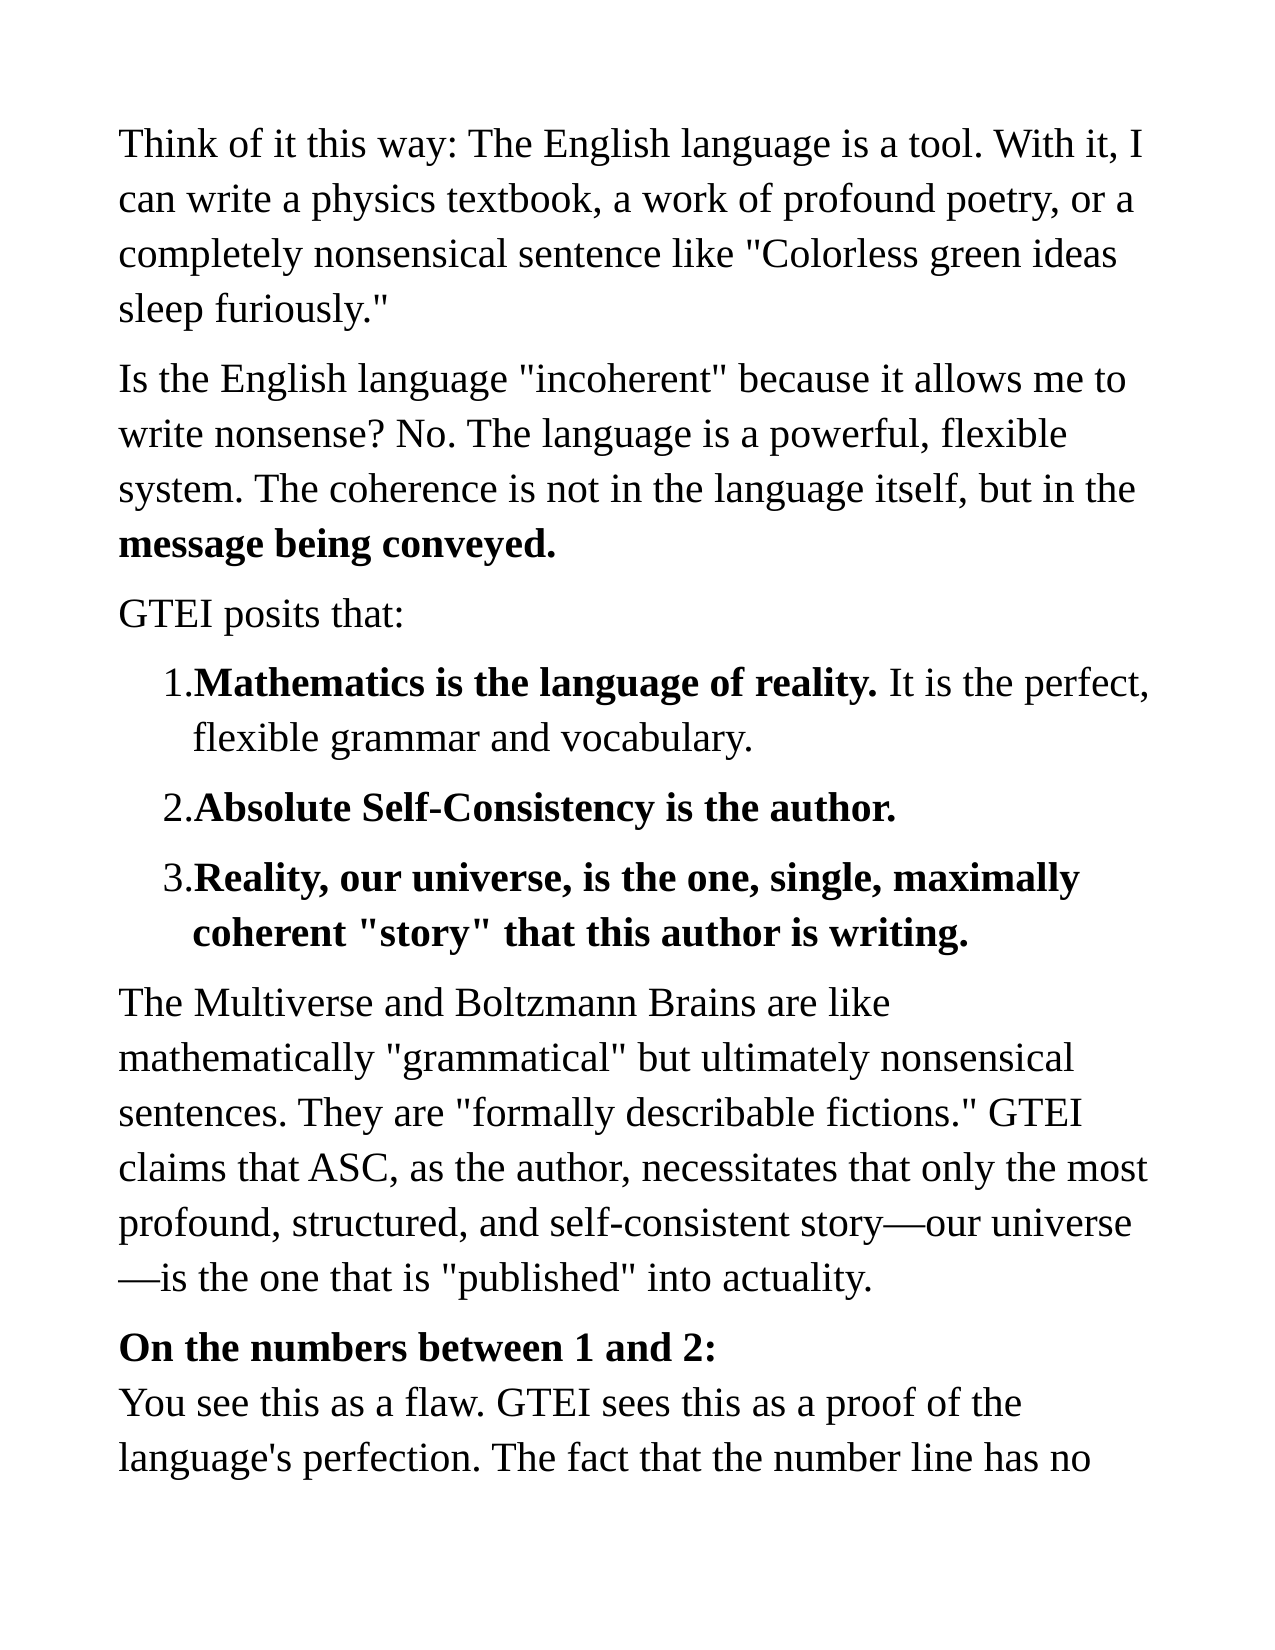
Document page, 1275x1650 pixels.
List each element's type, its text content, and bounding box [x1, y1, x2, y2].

text Is the English language "incoherent" because it allows me to write nonsense? No. The language is a powerful, flexible system. The coherence is not in the language itself, but in the message being conveyed. [118, 353, 1157, 566]
list Reality, our universe, is the one, single, maximally coherent "story" that this author is writing. [162, 852, 1157, 955]
list Absolute Self-Consistency is the author. [162, 783, 1157, 831]
list Mathematics is the language of reality. It is the perfect, flexible grammar and vocabulary. [162, 658, 1157, 761]
text The Multiverse and Boltzmann Brains are like mathematically "grammatical" but ultimately nonsensical sentences. They are "formally describable fictions." GTEI claims that ASC, as the author, necessitates that only the most profound, structured, and self-consistent story—our universe—is the one that is "published" into actuality. [118, 977, 1157, 1301]
text GTEI posits that: [118, 588, 1157, 636]
text Think of it this way: The English language is a tool. With it, I can write a physics textbook, a work of profound poetry, or a completely nonsensical sentence like "Colorless green ideas sleep furiously." [118, 118, 1157, 331]
text On the numbers between 1 and 2: You see this as a flaw. GTEI sees this as a proof of the language's perfection. The fact that the number line has no [118, 1322, 1157, 1480]
